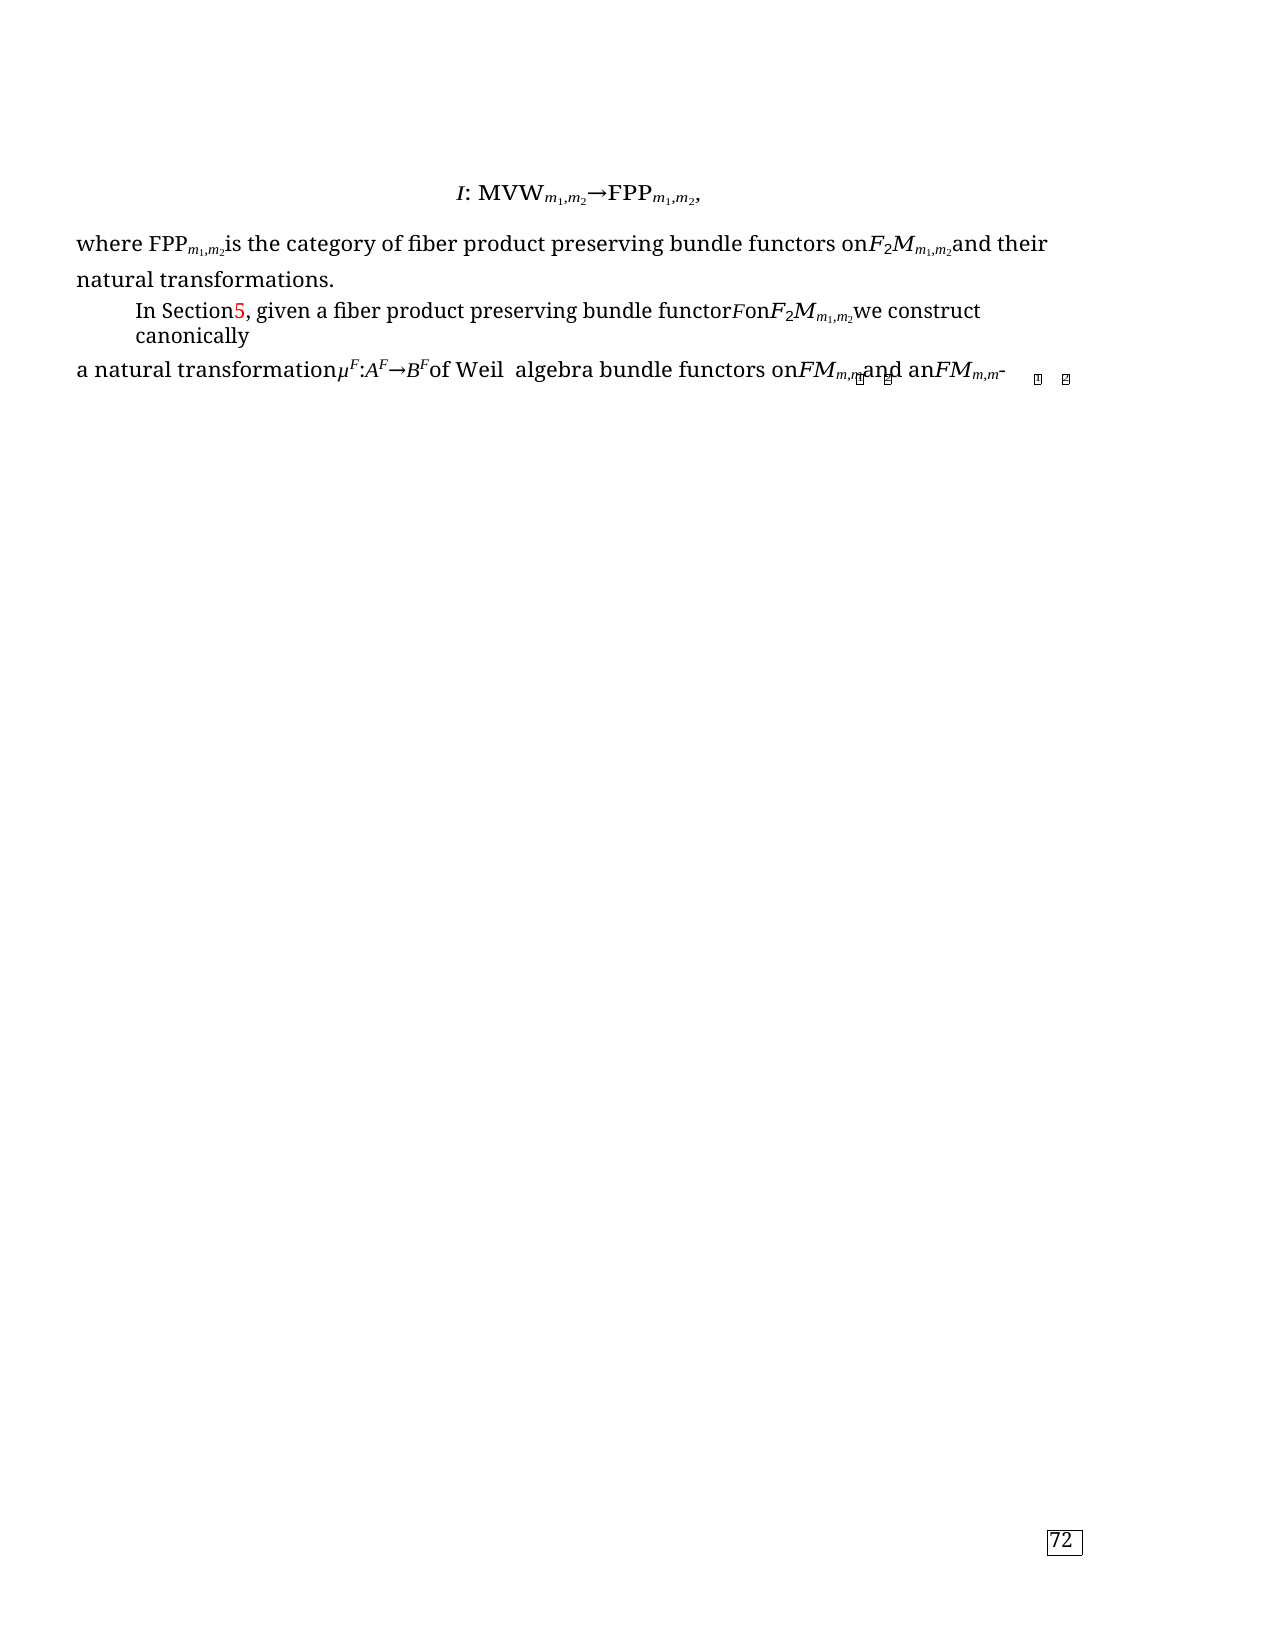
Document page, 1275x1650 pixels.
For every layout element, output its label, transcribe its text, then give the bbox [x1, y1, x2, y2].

text a natural transformationµF:AF→BFof Weil algebra bundle functors onFMm,mand anFMm,m- [76, 355, 1096, 383]
text where FPPm1,m2is the category of fiber product preserving bundle functors onF2Mm1,m2and their natural transformations. [76, 229, 1096, 293]
text I: MVWm1,m2→FPPm1,m2, [64, 178, 1092, 207]
text In Section5, given a fiber product preserving bundle functorFonF2Mm1,m2we construct canonically [135, 299, 1096, 349]
